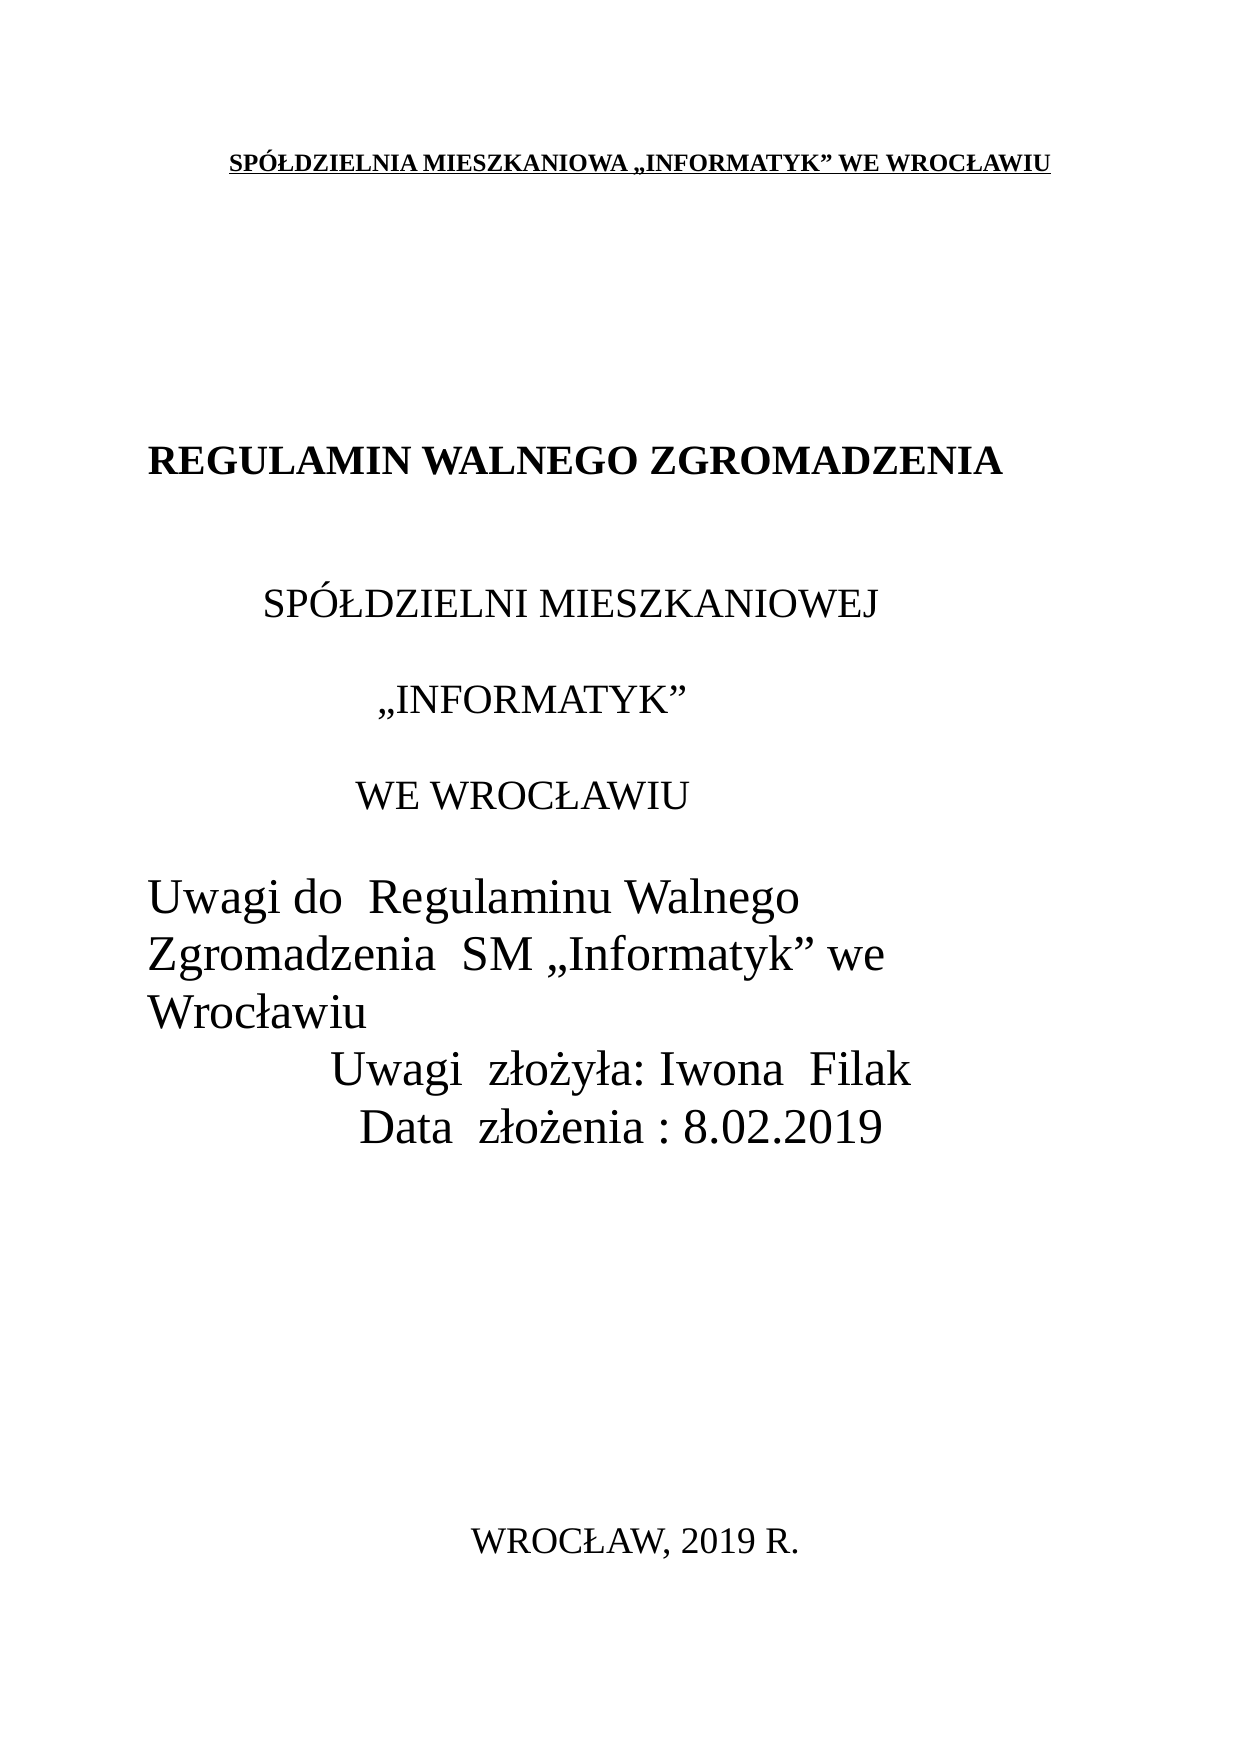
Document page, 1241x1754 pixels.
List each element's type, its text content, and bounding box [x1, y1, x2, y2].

text WE WROCŁAWIU [148, 771, 1093, 818]
text Uwagi do Regulaminu Walnego Zgromadzenia SM „Informatyk” we Wrocławiu [148, 866, 1093, 1039]
text Data złożenia : 8.02.2019 [149, 1096, 1093, 1154]
text SPÓŁDZIELNIA MIESZKANIOWA „INFORMATYK” WE WROCŁAWIU [148, 148, 1093, 176]
text WROCŁAW, 2019 R. [148, 1518, 1093, 1561]
text Uwagi złożyła: Iwona Filak [149, 1039, 1093, 1096]
text REGULAMIN WALNEGO ZGROMADZENIA [148, 435, 1093, 483]
text „INFORMATYK” [148, 675, 1093, 723]
text SPÓŁDZIELNI MIESZKANIOWEJ [148, 579, 1093, 627]
